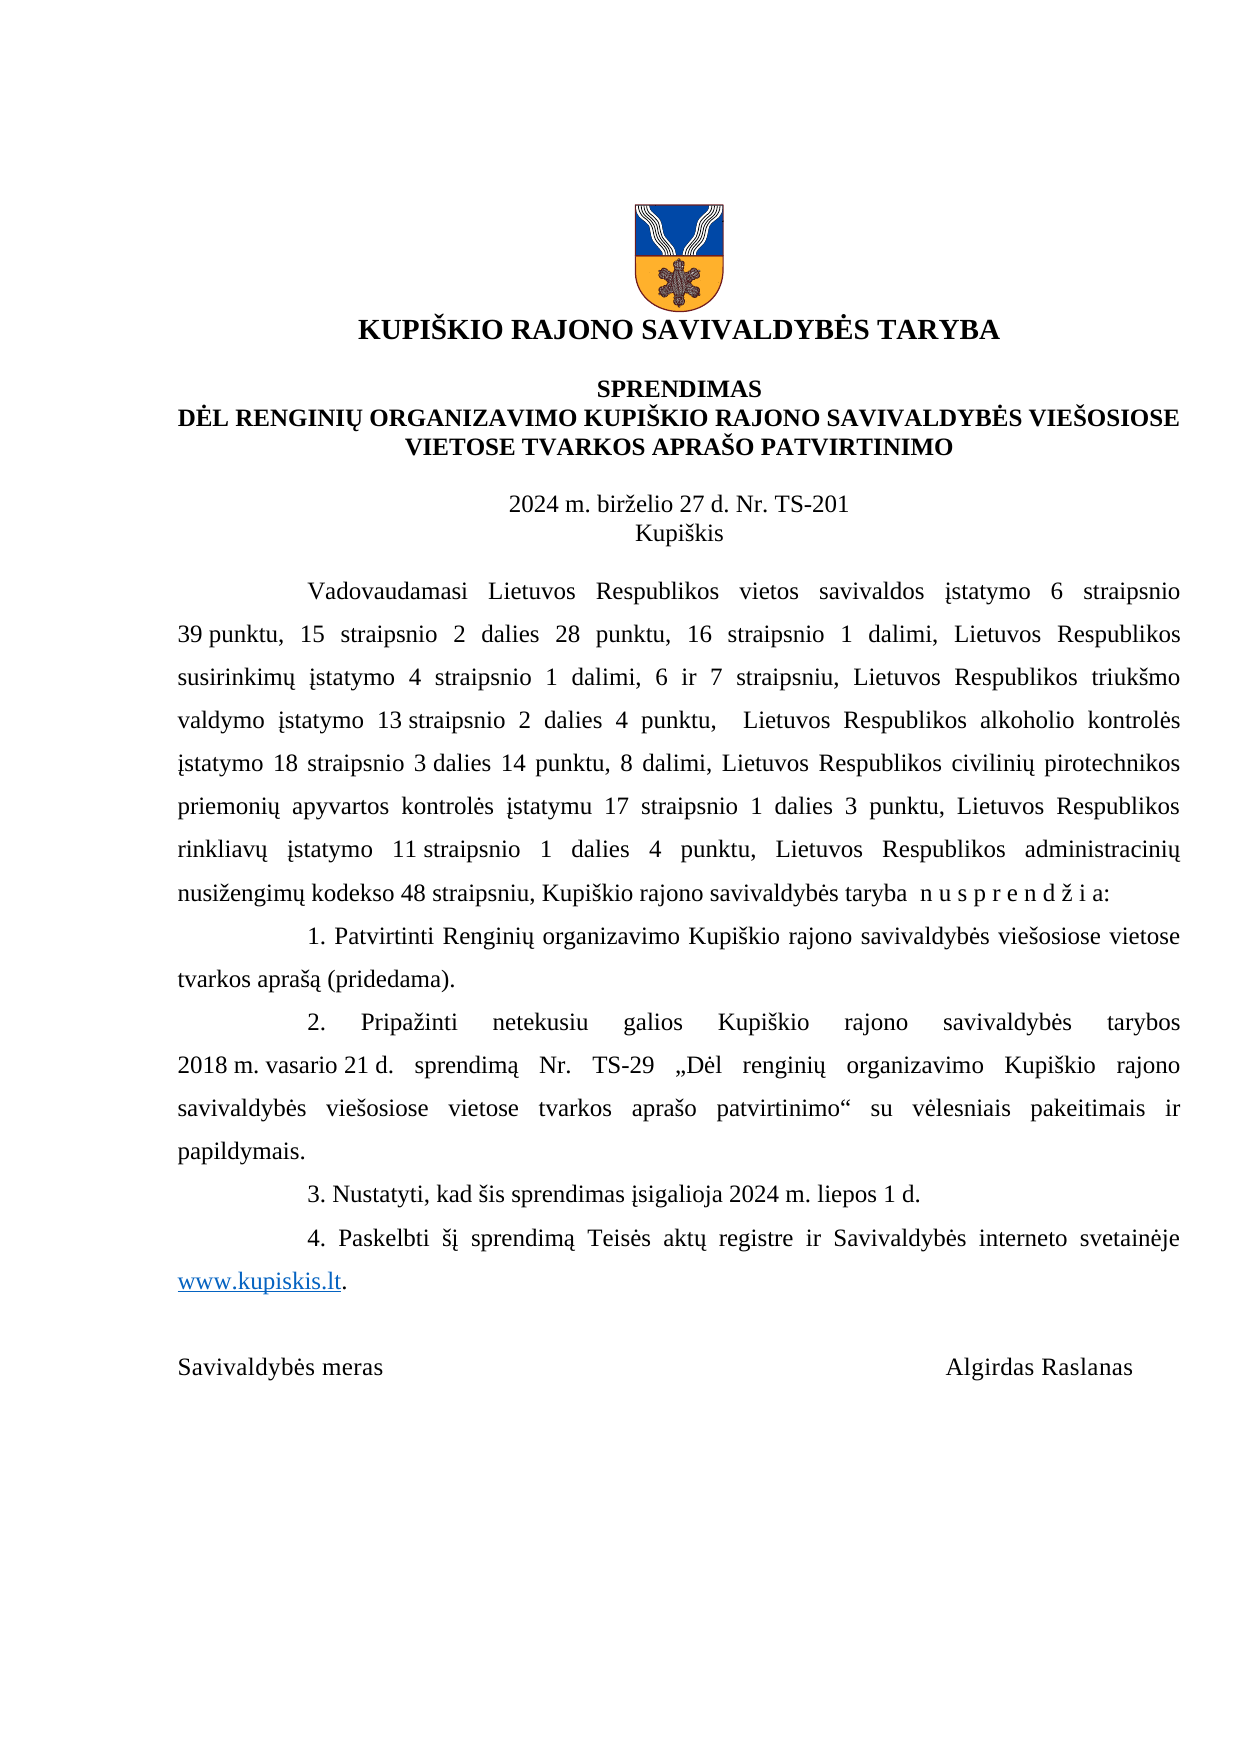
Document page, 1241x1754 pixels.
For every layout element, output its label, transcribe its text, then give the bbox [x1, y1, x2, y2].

text Kupiškis [177, 518, 1181, 547]
text Savivaldybės meras Algirdas Raslanas [177, 1352, 1181, 1381]
text SPRENDIMAS [177, 374, 1181, 403]
text DĖL RENGINIŲ ORGANIZAVIMO KUPIŠKIO RAJONO SAVIVALDYBĖS VIEŠOSIOSE VIETOSE TVARKOS APRAŠO PATVIRTINIMO [177, 403, 1181, 461]
text 4. Paskelbti šį sprendimą Teisės aktų registre ir Savivaldybės interneto svetainėje www.kupiskis.lt. [177, 1223, 1181, 1294]
text Vadovaudamasi Lietuvos Respublikos vietos savivaldos įstatymo 6 straipsnio 39 punktu, 15 straipsnio 2 dalies 28 punktu, 16 straipsnio 1 dalimi, Lietuvos Respublikos susirinkimų įstatymo 4 straipsnio 1 dalimi, 6 ir 7 straipsniu, Lietuvos Respublikos triukšmo valdymo įstatymo 13 straipsnio 2 dalies 4 punktu, Lietuvos Respublikos alkoholio kontrolės įstatymo 18 straipsnio 3 dalies 14 punktu, 8 dalimi, Lietuvos Respublikos civilinių pirotechnikos priemonių apyvartos kontrolės įstatymu 17 straipsnio 1 dalies 3 punktu, Lietuvos Respublikos rinkliavų įstatymo 11 straipsnio 1 dalies 4 punktu, Lietuvos Respublikos administracinių nusižengimų kodekso 48 straipsniu, Kupiškio rajono savivaldybės taryba n u s p r e n d ž i a: [177, 576, 1181, 906]
text 2024 m. birželio 27 d. Nr. TS-201 [177, 489, 1181, 518]
text 3. Nustatyti, kad šis sprendimas įsigalioja 2024 m. liepos 1 d. [177, 1179, 1181, 1208]
text 2. Pripažinti netekusiu galios Kupiškio rajono savivaldybės tarybos 2018 m. vasario 21 d. sprendimą Nr. TS-29 „Dėl renginių organizavimo Kupiškio rajono savivaldybės viešosiose vietose tvarkos aprašo patvirtinimo“ su vėlesniais pakeitimais ir papildymais. [177, 1007, 1181, 1165]
text KUPIŠKIO RAJONO SAVIVALDYBĖS TARYBA [177, 312, 1181, 346]
text 1. Patvirtinti Renginių organizavimo Kupiškio rajono savivaldybės viešosiose vietose tvarkos aprašą (pridedama). [177, 921, 1181, 993]
